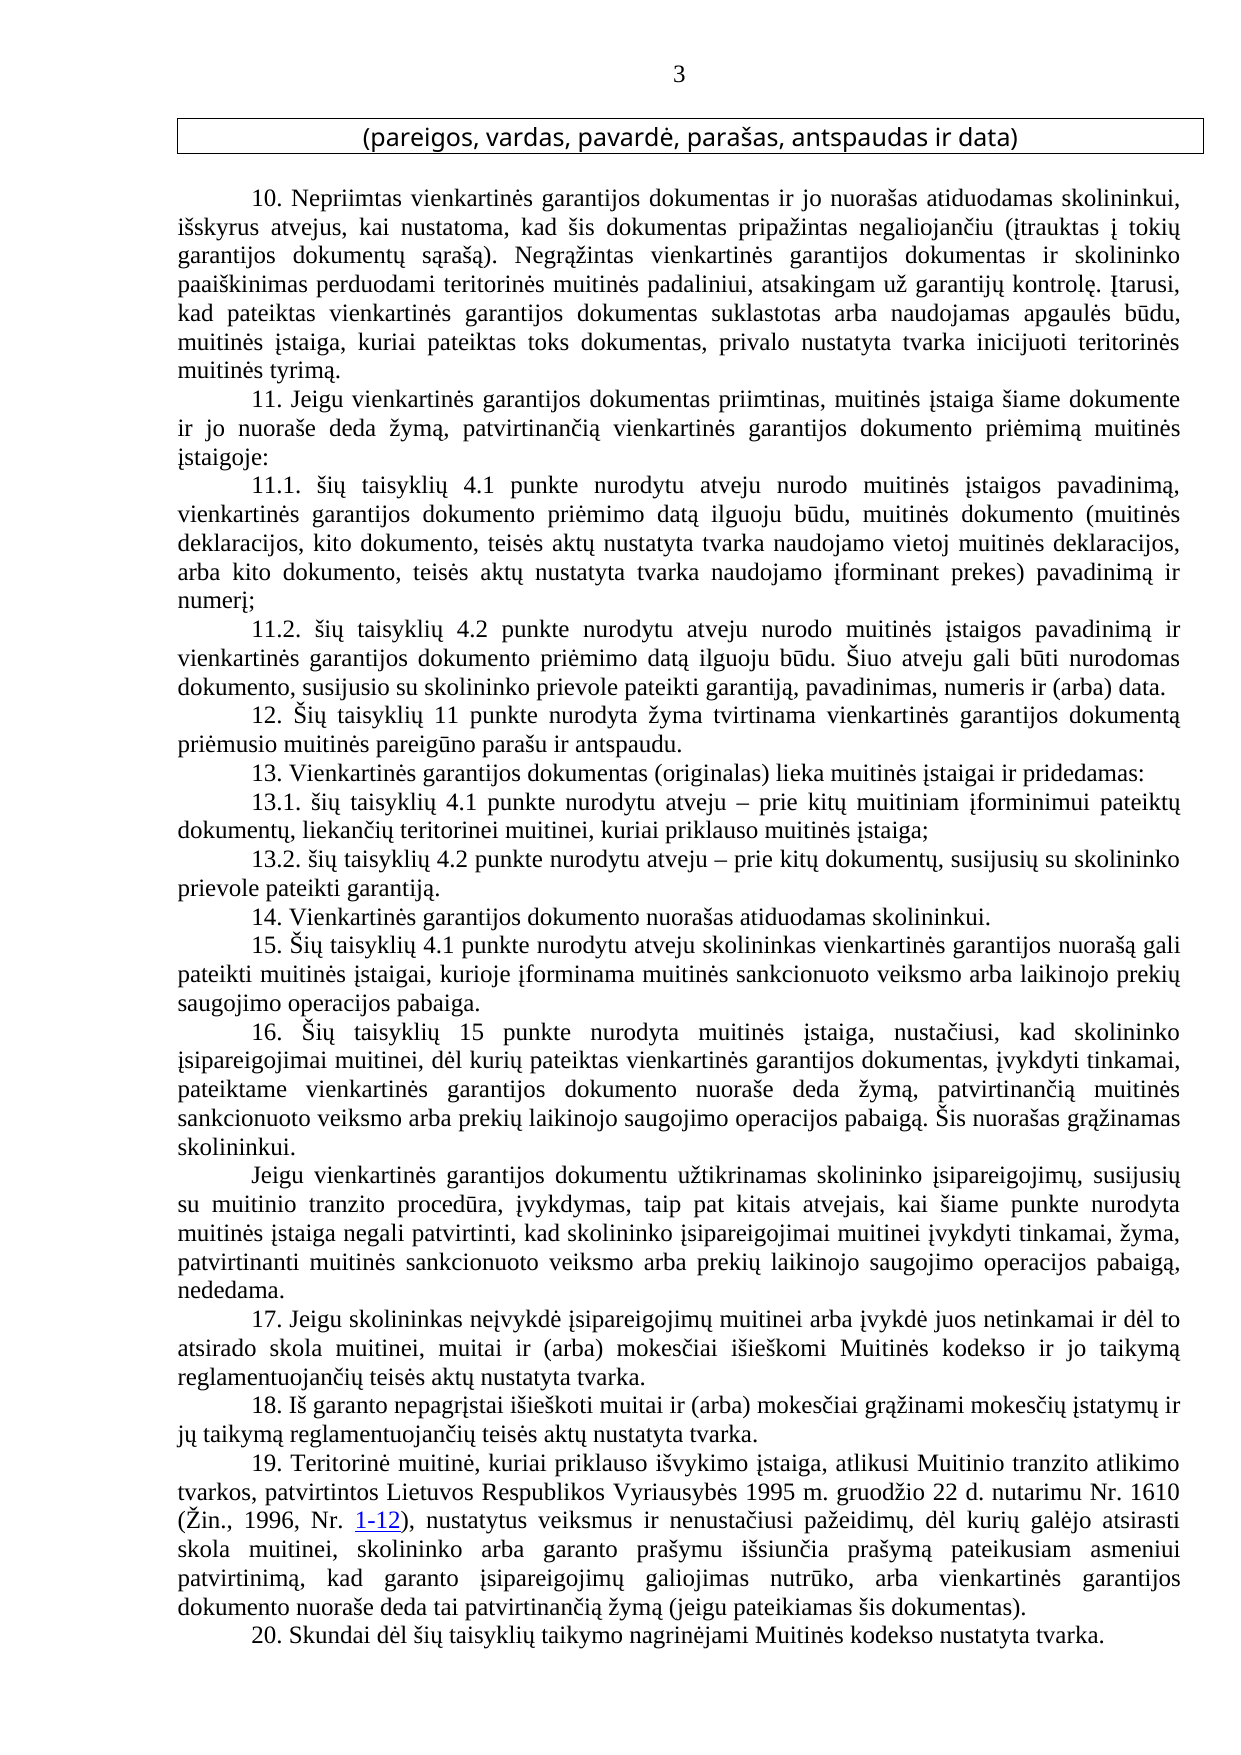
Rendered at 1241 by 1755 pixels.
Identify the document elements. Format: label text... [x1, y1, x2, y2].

text 19. Teritorinė muitinė, kuriai priklauso išvykimo įstaiga, atlikusi Muitinio tranzito atlikimo tvarkos, patvirtintos Lietuvos Respublikos Vyriausybės 1995 m. gruodžio 22 d. nutarimu Nr. 1610 (Žin., 1996, Nr. 1-12), nustatytus veiksmus ir nenustačiusi pažeidimų, dėl kurių galėjo atsirasti skola muitinei, skolininko arba garanto prašymu išsiunčia prašymą pateikusiam asmeniui patvirtinimą, kad garanto įsipareigojimų galiojimas nutrūko, arba vienkartinės garantijos dokumento nuoraše deda tai patvirtinančią žymą (jeigu pateikiamas šis dokumentas). [177, 1448, 1181, 1621]
text 11. Jeigu vienkartinės garantijos dokumentas priimtinas, muitinės įstaiga šiame dokumente ir jo nuoraše deda žymą, patvirtinančią vienkartinės garantijos dokumento priėmimą muitinės įstaigoje: [177, 384, 1181, 471]
text 20. Skundai dėl šių taisyklių taikymo nagrinėjami Muitinės kodekso nustatyta tvarka. [177, 1621, 1181, 1649]
text 10. Nepriimtas vienkartinės garantijos dokumentas ir jo nuorašas atiduodamas skolininkui, išskyrus atvejus, kai nustatoma, kad šis dokumentas pripažintas negaliojančiu (įtrauktas į tokių garantijos dokumentų sąrašą). Negrąžintas vienkartinės garantijos dokumentas ir skolininko paaiškinimas perduodami teritorinės muitinės padaliniui, atsakingam už garantijų kontrolę. Įtarusi, kad pateiktas vienkartinės garantijos dokumentas suklastotas arba naudojamas apgaulės būdu, muitinės įstaiga, kuriai pateiktas toks dokumentas, privalo nustatyta tvarka inicijuoti teritorinės muitinės tyrimą. [177, 183, 1181, 384]
text 11.2. šių taisyklių 4.2 punkte nurodytu atveju nurodo muitinės įstaigos pavadinimą ir vienkartinės garantijos dokumento priėmimo datą ilguoju būdu. Šiuo atveju gali būti nurodomas dokumento, susijusio su skolininko prievole pateikti garantiją, pavadinimas, numeris ir (arba) data. [177, 614, 1181, 701]
text 14. Vienkartinės garantijos dokumento nuorašas atiduodamas skolininkui. [177, 902, 1181, 931]
text 11.1. šių taisyklių 4.1 punkte nurodytu atveju nurodo muitinės įstaigos pavadinimą, vienkartinės garantijos dokumento priėmimo datą ilguoju būdu, muitinės dokumento (muitinės deklaracijos, kito dokumento, teisės aktų nustatyta tvarka naudojamo vietoj muitinės deklaracijos, arba kito dokumento, teisės aktų nustatyta tvarka naudojamo įforminant prekes) pavadinimą ir numerį; [177, 471, 1181, 614]
text 13. Vienkartinės garantijos dokumentas (originalas) lieka muitinės įstaigai ir pridedamas: [177, 758, 1181, 787]
text Jeigu vienkartinės garantijos dokumentu užtikrinamas skolininko įsipareigojimų, susijusių su muitinio tranzito procedūra, įvykdymas, taip pat kitais atvejais, kai šiame punkte nurodyta muitinės įstaiga negali patvirtinti, kad skolininko įsipareigojimai muitinei įvykdyti tinkamai, žyma, patvirtinanti muitinės sankcionuoto veiksmo arba prekių laikinojo saugojimo operacijos pabaigą, nededama. [177, 1161, 1181, 1304]
text 15. Šių taisyklių 4.1 punkte nurodytu atveju skolininkas vienkartinės garantijos nuorašą gali pateikti muitinės įstaigai, kurioje įforminama muitinės sankcionuoto veiksmo arba laikinojo prekių saugojimo operacijos pabaiga. [177, 931, 1181, 1017]
text 17. Jeigu skolininkas neįvykdė įsipareigojimų muitinei arba įvykdė juos netinkamai ir dėl to atsirado skola muitinei, muitai ir (arba) mokesčiai išieškomi Muitinės kodekso ir jo taikymą reglamentuojančių teisės aktų nustatyta tvarka. [177, 1304, 1181, 1391]
text 16. Šių taisyklių 15 punkte nurodyta muitinės įstaiga, nustačiusi, kad skolininko įsipareigojimai muitinei, dėl kurių pateiktas vienkartinės garantijos dokumentas, įvykdyti tinkamai, pateiktame vienkartinės garantijos dokumento nuoraše deda žymą, patvirtinančią muitinės sankcionuoto veiksmo arba prekių laikinojo saugojimo operacijos pabaigą. Šis nuorašas grąžinamas skolininkui. [177, 1017, 1181, 1161]
text 13.1. šių taisyklių 4.1 punkte nurodytu atveju – prie kitų muitiniam įforminimui pateiktų dokumentų, liekančių teritorinei muitinei, kuriai priklauso muitinės įstaiga; [177, 787, 1181, 844]
table_header teritorinei muitinei šis dokumentas nepriimtinas dėl šių priežasčių (pavadinimas) (nurodomos atsisakymo priimti dokumentą priežastys) (pareigos, vardas, pavardė, parašas, antspaudas ir data) [178, 119, 1203, 153]
text 13.2. šių taisyklių 4.2 punkte nurodytu atveju – prie kitų dokumentų, susijusių su skolininko prievole pateikti garantiją. [177, 844, 1181, 902]
text 12. Šių taisyklių 11 punkte nurodyta žyma tvirtinama vienkartinės garantijos dokumentą priėmusio muitinės pareigūno parašu ir antspaudu. [177, 701, 1181, 758]
text 18. Iš garanto nepagrįstai išieškoti muitai ir (arba) mokesčiai grąžinami mokesčių įstatymų ir jų taikymą reglamentuojančių teisės aktų nustatyta tvarka. [177, 1391, 1181, 1448]
